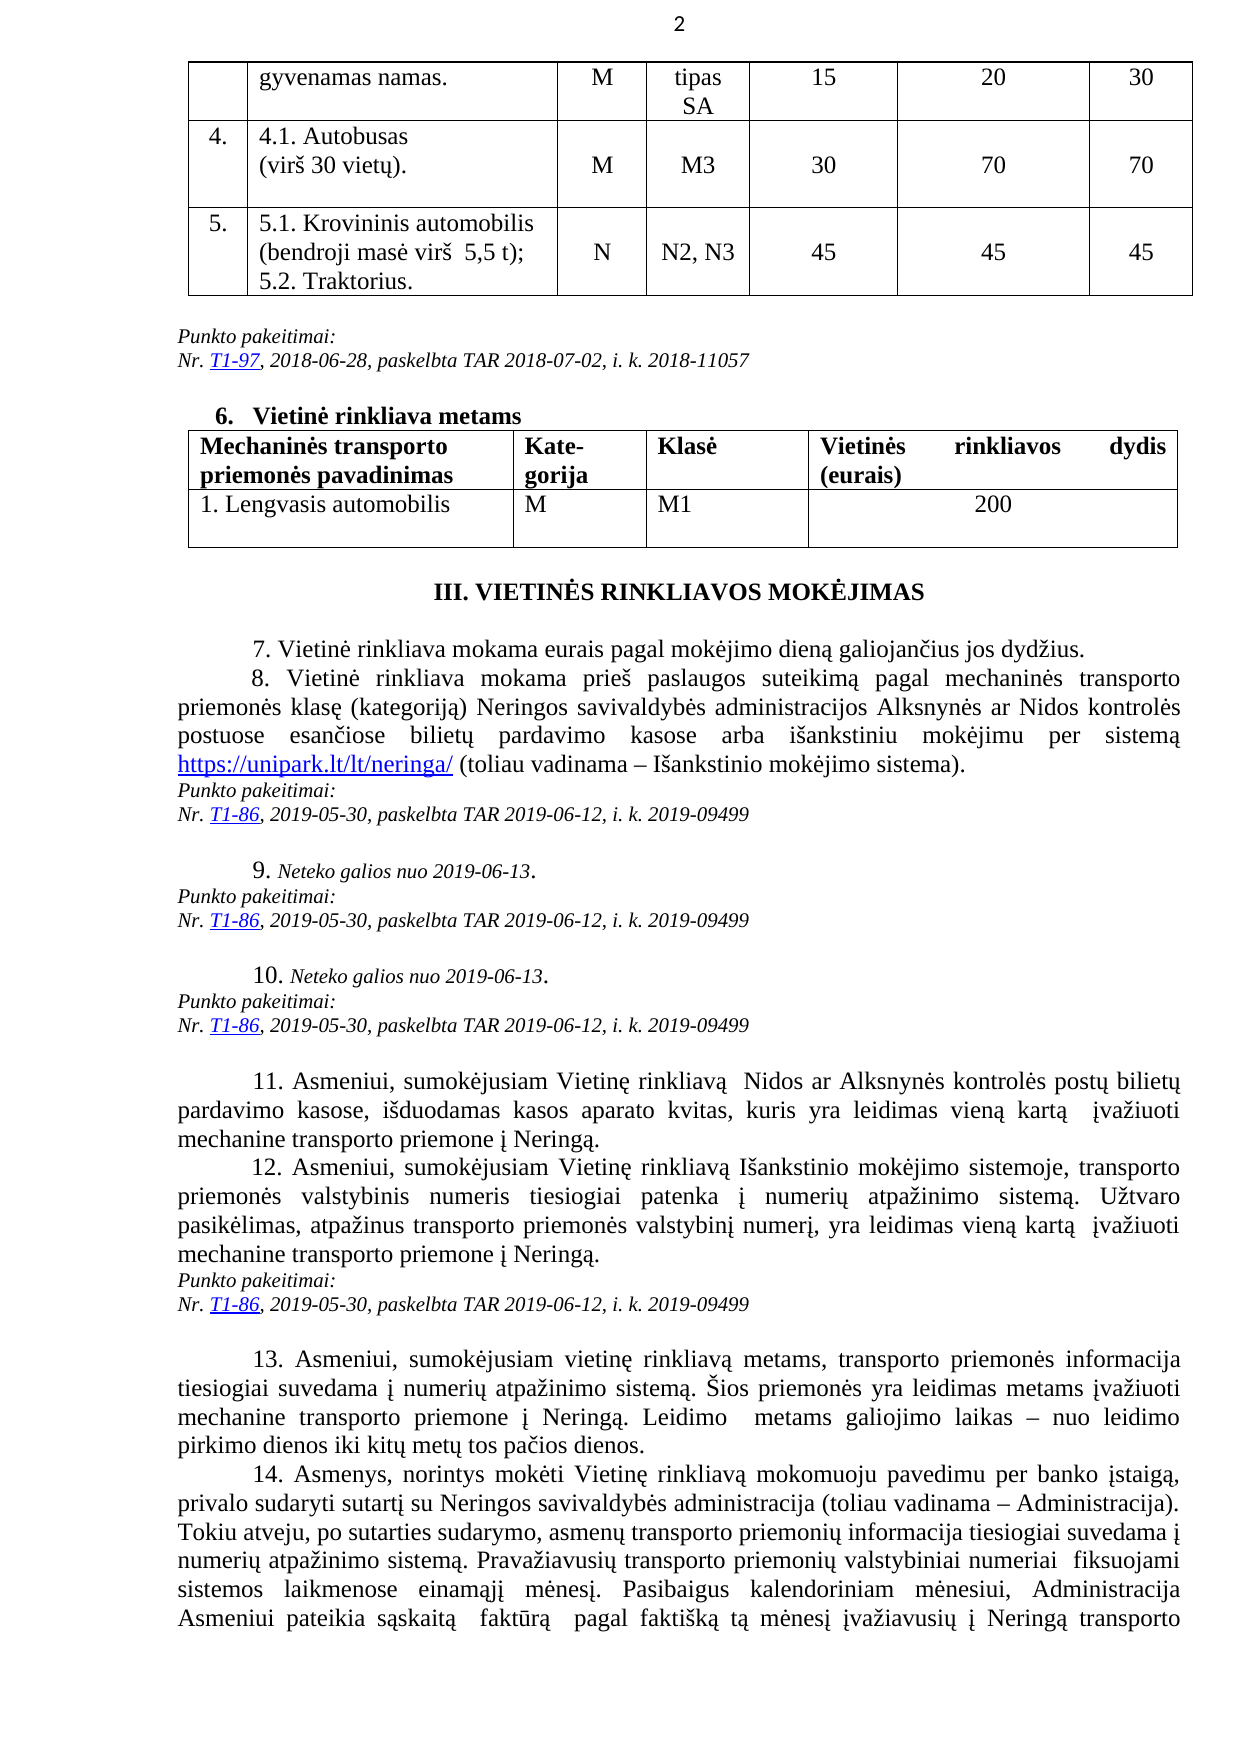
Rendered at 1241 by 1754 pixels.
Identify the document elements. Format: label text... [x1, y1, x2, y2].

text Punkto pakeitimai: [177, 989, 1181, 1013]
table_cell 45 [750, 208, 897, 294]
table_cell 45 [1090, 208, 1192, 294]
text Punkto pakeitimai: [177, 884, 1181, 908]
text 14. Asmenys, norintys mokėti Vietinę rinkliavą mokomuoju pavedimu per banko įstaigą, privalo sudaryti sutartį su Neringos savivaldybės administracija (toliau vadinama – Administracija). Tokiu atveju, po sutarties sudarymo, asmenų transporto priemonių informacija tiesiogiai suvedama į numerių atpažinimo sistemą. Pravažiavusių transporto priemonių valstybiniai numeriai fiksuojami sistemos laikmenose einamąjį mėnesį. Pasibaigus kalendoriniam mėnesiui, Administracija Asmeniui pateikia sąskaitą faktūrą pagal faktišką tą mėnesį įvažiavusių į Neringą transporto [177, 1459, 1181, 1632]
text 9. Neteko galios nuo 2019-06-13. [177, 855, 1181, 884]
table_cell M3 [647, 121, 749, 207]
text Punkto pakeitimai: [177, 1267, 1181, 1292]
table_cell tipas SA [647, 63, 749, 120]
text Nr. T1-86, 2019-05-30, paskelbta TAR 2019-06-12, i. k. 2019-09499 [177, 908, 1181, 932]
table_header Kate-gorija [514, 431, 646, 488]
text 7. Vietinė rinkliava mokama eurais pagal mokėjimo dieną galiojančius jos dydžius. [177, 634, 1181, 663]
text 13. Asmeniui, sumokėjusiam vietinę rinkliavą metams, transporto priemonės informacija tiesiogiai suvedama į numerių atpažinimo sistemą. Šios priemonės yra leidimas metams įvažiuoti mechanine transporto priemone į Neringą. Leidimo metams galiojimo laikas – nuo leidimo pirkimo dienos iki kitų metų tos pačios dienos. [177, 1344, 1181, 1459]
table_cell M [558, 121, 646, 207]
table_cell 45 [898, 208, 1089, 294]
text 11. Asmeniui, sumokėjusiam Vietinę rinkliavą Nidos ar Alksnynės kontrolės postų bilietų pardavimo kasose, išduodamas kasos aparato kvitas, kuris yra leidimas vieną kartą įvažiuoti mechanine transporto priemone į Neringą. [177, 1066, 1181, 1152]
table_cell 4. [189, 121, 247, 207]
text III. VIETINĖS RINKLIAVOS MOKĖJIMAS [177, 577, 1181, 606]
text Punkto pakeitimai: [177, 778, 1181, 802]
text 12. Asmeniui, sumokėjusiam Vietinę rinkliavą Išankstinio mokėjimo sistemoje, transporto priemonės valstybinis numeris tiesiogiai patenka į numerių atpažinimo sistemą. Užtvaro pasikėlimas, atpažinus transporto priemonės valstybinį numerį, yra leidimas vieną kartą įvažiuoti mechanine transporto priemone į Neringą. [177, 1152, 1181, 1267]
table_cell M1 [647, 490, 808, 547]
table_cell M [558, 63, 646, 120]
table_cell N [558, 208, 646, 294]
text Nr. T1-97, 2018-06-28, paskelbta TAR 2018-07-02, i. k. 2018-11057 [177, 348, 1181, 372]
text 8. Vietinė rinkliava mokama prieš paslaugos suteikimą pagal mechaninės transporto priemonės klasę (kategoriją) Neringos savivaldybės administracijos Alksnynės ar Nidos kontrolės postuose esančiose bilietų pardavimo kasose arba išankstiniu mokėjimu per sistemą https://unipark.lt/lt/neringa/ (toliau vadinama – Išankstinio mokėjimo sistema). [177, 663, 1181, 778]
text Nr. T1-86, 2019-05-30, paskelbta TAR 2019-06-12, i. k. 2019-09499 [177, 1013, 1181, 1037]
table_cell 30 [1090, 63, 1192, 120]
table_cell 1. Lengvasis automobilis [189, 490, 513, 547]
table_cell 30 [750, 121, 897, 207]
text Punkto pakeitimai: [177, 324, 1181, 348]
text Nr. T1-86, 2019-05-30, paskelbta TAR 2019-06-12, i. k. 2019-09499 [177, 1292, 1181, 1316]
table_cell 15 [750, 63, 897, 120]
table_cell 5. [189, 208, 247, 294]
table_cell gyvenamas namas. [248, 63, 557, 120]
text 6. Vietinė rinkliava metams [215, 401, 1181, 430]
table_cell 20 [898, 63, 1089, 120]
table_cell 70 [898, 121, 1089, 207]
table_header Vietinės rinkliavos dydis (eurais) [809, 431, 1177, 488]
table_cell M [514, 490, 646, 547]
table_cell [189, 63, 247, 120]
table_cell 70 [1090, 121, 1192, 207]
table_cell 4.1. Autobusas (virš 30 vietų). [248, 121, 557, 207]
table_cell 5.1. Krovininis automobilis (bendroji masė virš 5,5 t); 5.2. Traktorius. [248, 208, 557, 294]
table_header Mechaninės transporto priemonės pavadinimas [189, 431, 513, 488]
text Nr. T1-86, 2019-05-30, paskelbta TAR 2019-06-12, i. k. 2019-09499 [177, 802, 1181, 826]
table_cell N2, N3 [647, 208, 749, 294]
text 10. Neteko galios nuo 2019-06-13. [177, 961, 1181, 989]
table_header Klasė [647, 431, 808, 488]
table_cell 200 [809, 490, 1177, 547]
